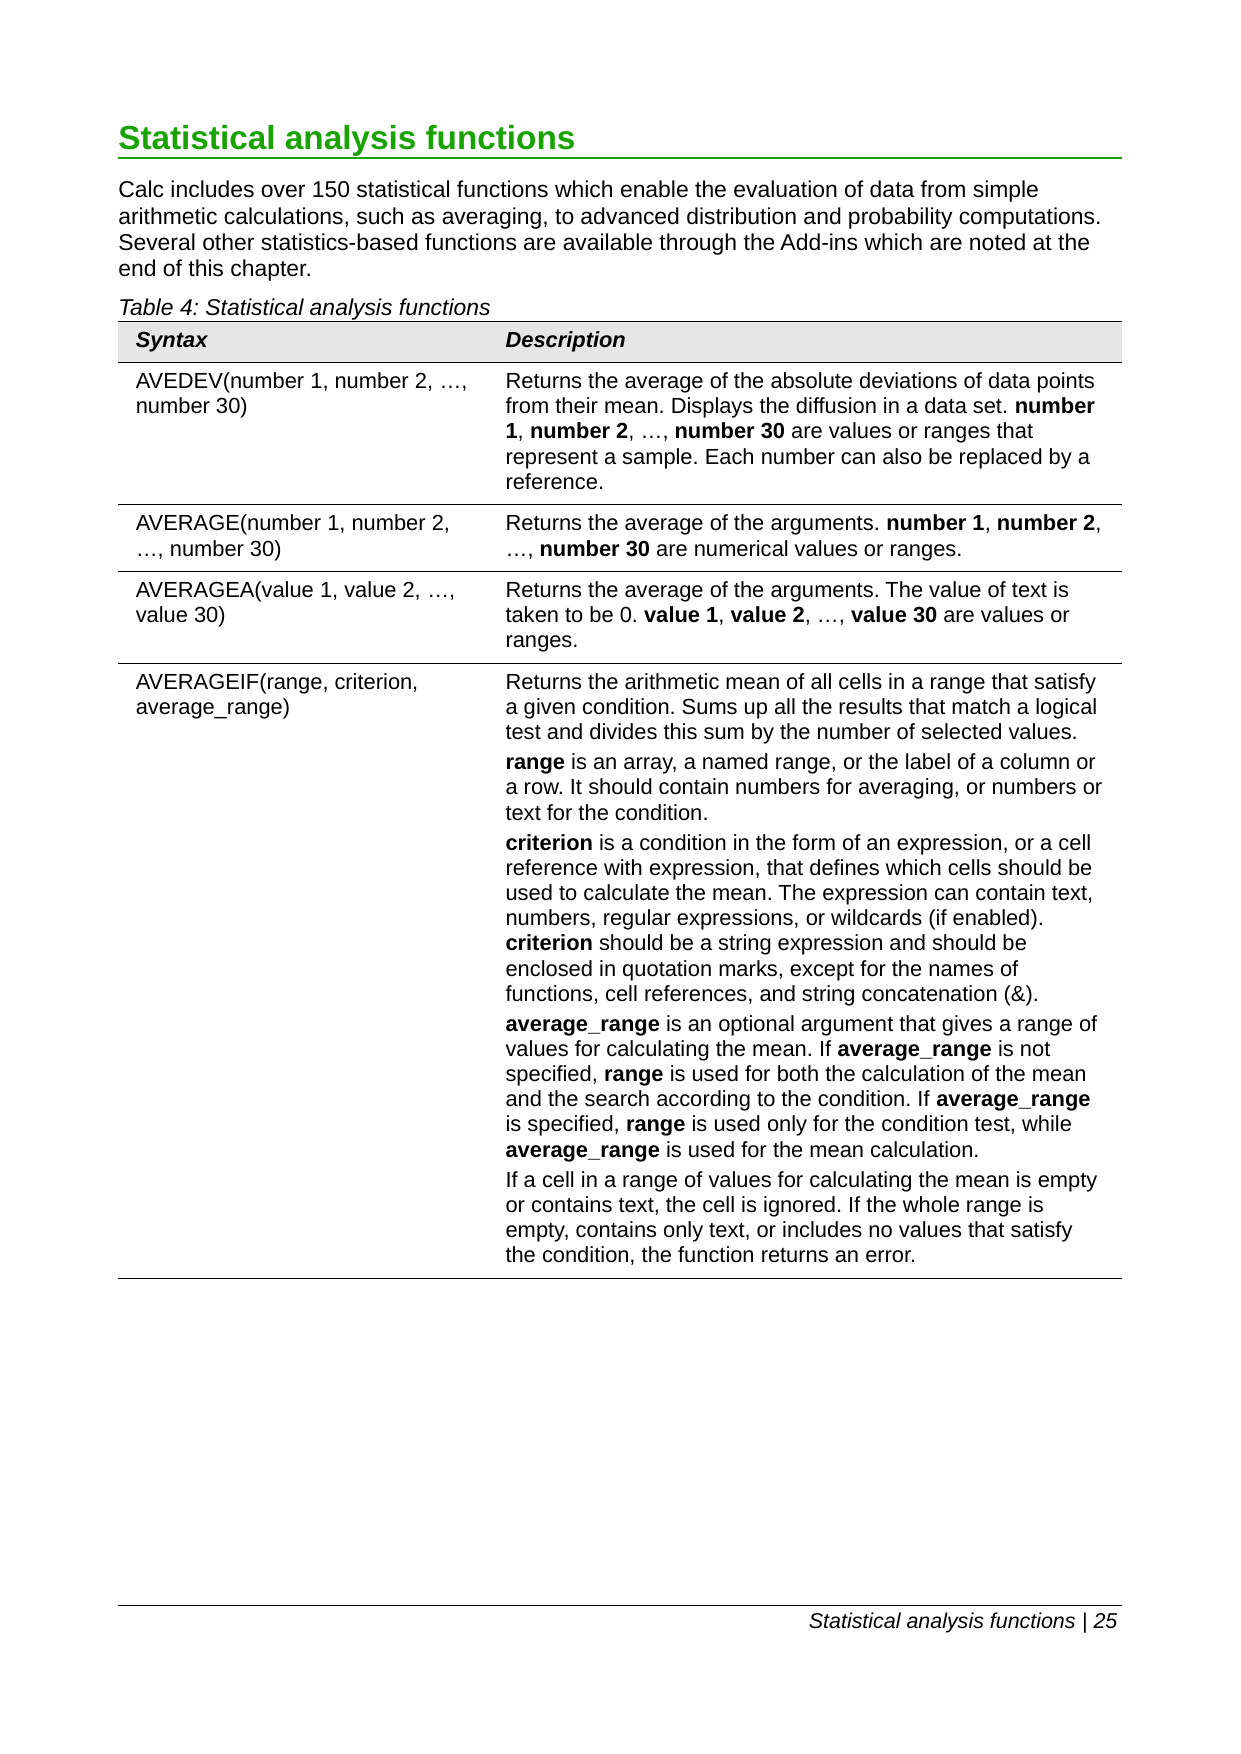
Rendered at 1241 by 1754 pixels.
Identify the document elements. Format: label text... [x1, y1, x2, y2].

table_header Description [488, 322, 1122, 362]
table_header Syntax [118, 322, 488, 362]
table_cell AVERAGEA(value 1, value 2, …, value 30) [118, 572, 488, 663]
table_cell AVEDEV(number 1, number 2, …, number 30) [118, 363, 488, 504]
table_cell Returns the arithmetic mean of all cells in a range that satisfy a given condition. Sums up all the results that match a logical test and divides this sum by the number of selected values. range is an array, a named range, or the label of a column or a row. It should contain numbers for averaging, or numbers or text for the condition. criterion is a condition in the form of an expression, or a cell reference with expression, that defines which cells should be used to calculate the mean. The expression can contain text, numbers, regular expressions, or wildcards (if enabled). criterion should be a string expression and should be enclosed in quotation marks, except for the names of functions, cell references, and string concatenation (&). average_range is an optional argument that gives a range of values for calculating the mean. If average_range is not specified, range is used for both the calculation of the mean and the search according to the condition. If average_range is specified, range is used only for the condition test, while average_range is used for the mean calculation. If a cell in a range of values for calculating the mean is empty or contains text, the cell is ignored. If the whole range is empty, contains only text, or includes no values that satisfy the condition, the function returns an error. [488, 664, 1122, 1278]
table_cell Returns the average of the arguments. The value of text is taken to be 0. value 1, value 2, …, value 30 are values or ranges. [488, 572, 1122, 663]
table_cell AVERAGEIF(range, criterion, average_range) [118, 664, 488, 1278]
table_cell AVERAGE(number 1, number 2, …, number 30) [118, 505, 488, 571]
subtitle Statistical analysis functions [118, 118, 1122, 157]
text Calc includes over 150 statistical functions which enable the evaluation of data from simple arithmetic calculations, such as averaging, to advanced distribution and probability computations. Several other statistics-based functions are available through the Add-ins which are noted at the end of this chapter. [118, 176, 1122, 282]
text Table 4: Statistical analysis functions [118, 294, 1122, 321]
table_cell Returns the average of the absolute deviations of data points from their mean. Displays the diffusion in a data set. number 1, number 2, …, number 30 are values or ranges that represent a sample. Each number can also be replaced by a reference. [488, 363, 1122, 504]
table_cell Returns the average of the arguments. number 1, number 2, …, number 30 are numerical values or ranges. [488, 505, 1122, 571]
